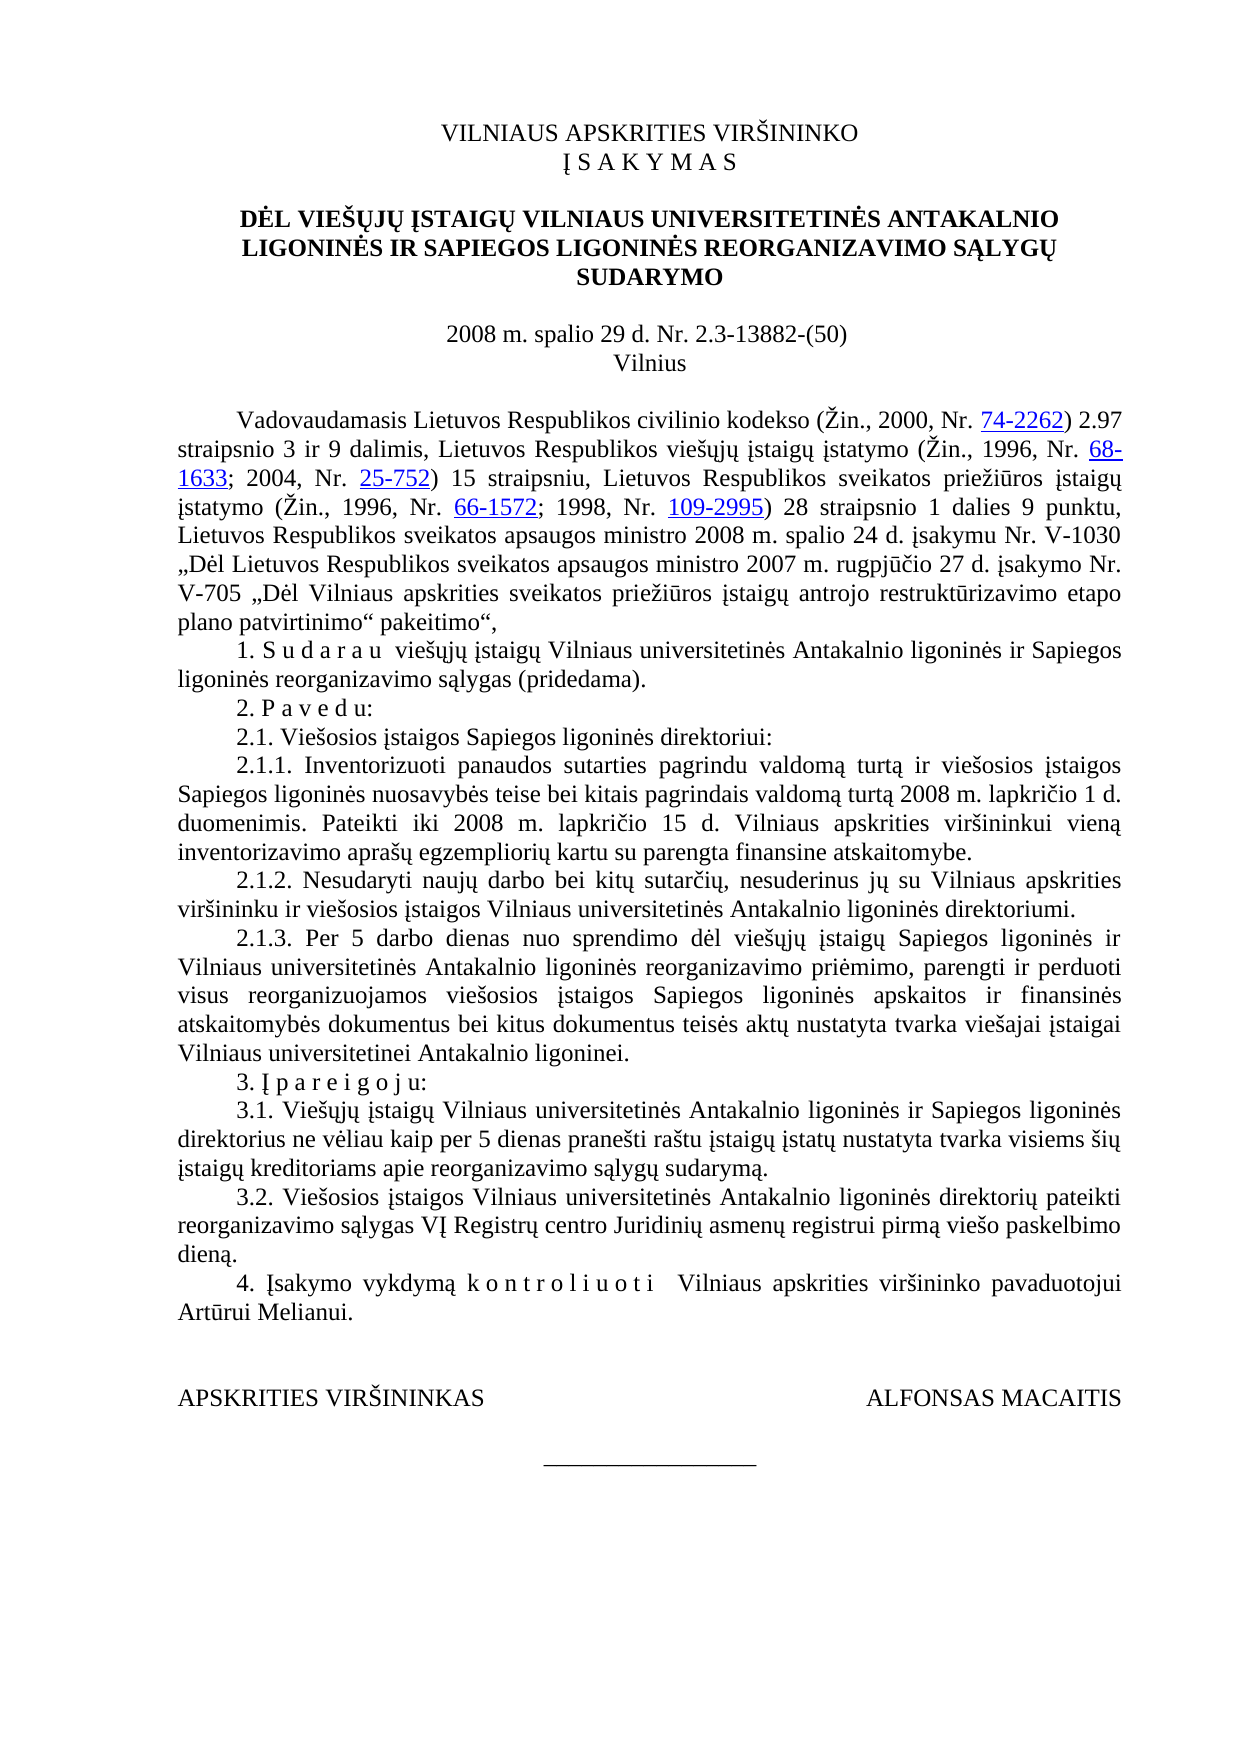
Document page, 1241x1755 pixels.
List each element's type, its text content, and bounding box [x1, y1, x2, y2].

text 2.1.3. Per 5 darbo dienas nuo sprendimo dėl viešųjų įstaigų Sapiegos ligoninės ir Vilniaus universitetinės Antakalnio ligoninės reorganizavimo priėmimo, parengti ir perduoti visus reorganizuojamos viešosios įstaigos Sapiegos ligoninės apskaitos ir finansinės atskaitomybės dokumentus bei kitus dokumentus teisės aktų nustatyta tvarka viešajai įstaigai Vilniaus universitetinei Antakalnio ligoninei. [177, 923, 1122, 1067]
text 1. Sudarau viešųjų įstaigų Vilniaus universitetinės Antakalnio ligoninės ir Sapiegos ligoninės reorganizavimo sąlygas (pridedama). [177, 636, 1122, 693]
text 2.1. Viešosios įstaigos Sapiegos ligoninės direktoriui: [177, 722, 1122, 751]
text _________________ [177, 1441, 1122, 1469]
text VILNIAUS APSKRITIES VIRŠININKO [177, 118, 1122, 147]
text 2.1.1. Inventorizuoti panaudos sutarties pagrindu valdomą turtą ir viešosios įstaigos Sapiegos ligoninės nuosavybės teise bei kitais pagrindais valdomą turtą 2008 m. lapkričio 1 d. duomenimis. Pateikti iki 2008 m. lapkričio 15 d. Vilniaus apskrities viršininkui vieną inventorizavimo aprašų egzempliorių kartu su parengta finansine atskaitomybe. [177, 751, 1122, 866]
text ĮSAKYMAS [177, 147, 1122, 176]
text Vadovaudamasis Lietuvos Respublikos civilinio kodekso (Žin., 2000, Nr. 74-2262) 2.97 straipsnio 3 ir 9 dalimis, Lietuvos Respublikos viešųjų įstaigų įstatymo (Žin., 1996, Nr. 68-1633; 2004, Nr. 25-752) 15 straipsniu, Lietuvos Respublikos sveikatos priežiūros įstaigų įstatymo (Žin., 1996, Nr. 66-1572; 1998, Nr. 109-2995) 28 straipsnio 1 dalies 9 punktu, Lietuvos Respublikos sveikatos apsaugos ministro 2008 m. spalio 24 d. įsakymu Nr. V-1030 „Dėl Lietuvos Respublikos sveikatos apsaugos ministro 2007 m. rugpjūčio 27 d. įsakymo Nr. V-705 „Dėl Vilniaus apskrities sveikatos priežiūros įstaigų antrojo restruktūrizavimo etapo plano patvirtinimo“ pakeitimo“, [177, 406, 1122, 636]
text 3.2. Viešosios įstaigos Vilniaus universitetinės Antakalnio ligoninės direktorių pateikti reorganizavimo sąlygas VĮ Registrų centro Juridinių asmenų registrui pirmą viešo paskelbimo dieną. [177, 1182, 1122, 1268]
text 4. Įsakymo vykdymą kontroliuoti Vilniaus apskrities viršininko pavaduotojui Artūrui Melianui. [177, 1268, 1122, 1326]
text 2008 m. spalio 29 d. Nr. 2.3-13882-(50) [177, 319, 1122, 348]
text 2. Pavedu: [177, 693, 1122, 722]
text 3. Įpareigoju: [177, 1067, 1122, 1096]
text DĖL VIEŠŲJŲ ĮSTAIGŲ VILNIAUS UNIVERSITETINĖS ANTAKALNIO LIGONINĖS IR SAPIEGOS LIGONINĖS REORGANIZAVIMO SĄLYGŲ SUDARYMO [177, 204, 1122, 291]
text 2.1.2. Nesudaryti naujų darbo bei kitų sutarčių, nesuderinus jų su Vilniaus apskrities viršininku ir viešosios įstaigos Vilniaus universitetinės Antakalnio ligoninės direktoriumi. [177, 866, 1122, 923]
text 3.1. Viešųjų įstaigų Vilniaus universitetinės Antakalnio ligoninės ir Sapiegos ligoninės direktorius ne vėliau kaip per 5 dienas pranešti raštu įstaigų įstatų nustatyta tvarka visiems šių įstaigų kreditoriams apie reorganizavimo sąlygų sudarymą. [177, 1096, 1122, 1182]
text Vilnius [177, 348, 1122, 377]
text APSKRITIES VIRŠININKAS ALFONSAS MACAITIS [177, 1383, 1122, 1412]
